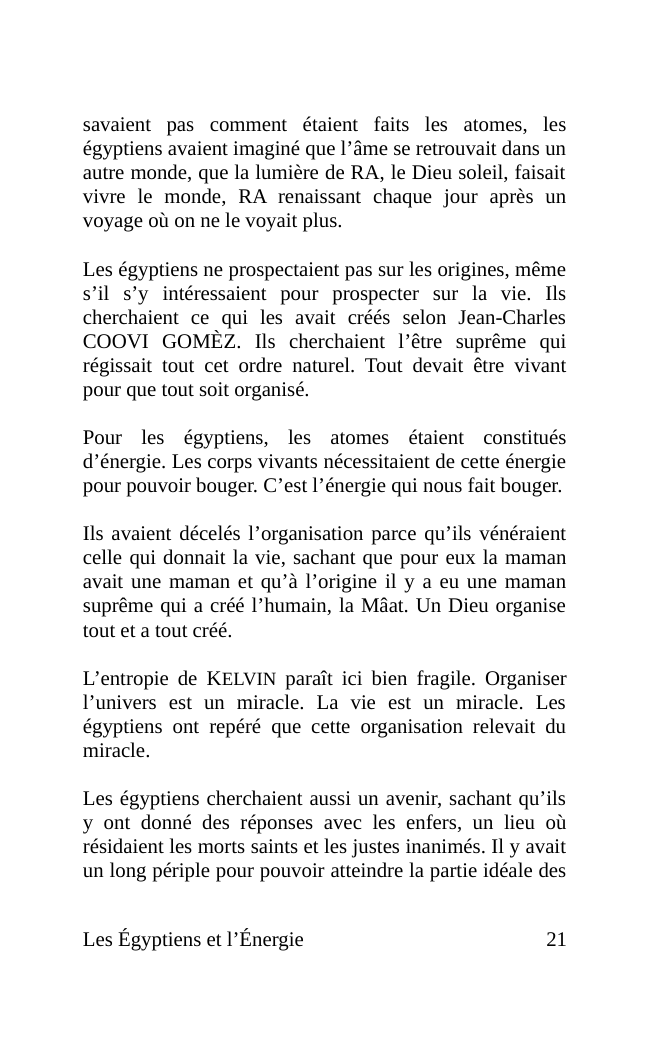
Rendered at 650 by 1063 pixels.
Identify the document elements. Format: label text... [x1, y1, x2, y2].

text Les égyptiens cherchaient aussi un avenir, sachant qu’ils y ont donné des réponses avec les enfers, un lieu où résidaient les morts saints et les justes inanimés. Il y avait un long périple pour pouvoir atteindre la partie idéale des [83, 786, 567, 882]
text L’entropie de KELVIN paraît ici bien fragile. Organiser l’univers est un miracle. La vie est un miracle. Les égyptiens ont repéré que cette organisation relevait du miracle. [83, 666, 567, 762]
text Les égyptiens ne prospectaient pas sur les origines, même s’il s’y intéressaient pour prospecter sur la vie. Ils cherchaient ce qui les avait créés selon Jean-Charles COOVI GOMÈZ. Ils cherchaient l’être suprême qui régissait tout cet ordre naturel. Tout devait être vivant pour que tout soit organisé. [83, 257, 567, 401]
text savaient pas comment étaient faits les atomes, les égyptiens avaient imaginé que l’âme se retrouvait dans un autre monde, que la lumière de RA, le Dieu soleil, faisait vivre le monde, RA renaissant chaque jour après un voyage où on ne le voyait plus. [83, 112, 567, 232]
text Pour les égyptiens, les atomes étaient constitués d’énergie. Les corps vivants nécessitaient de cette énergie pour pouvoir bouger. C’est l’énergie qui nous fait bouger. [83, 425, 567, 497]
text Ils avaient décelés l’organisation parce qu’ils vénéraient celle qui donnait la vie, sachant que pour eux la maman avait une maman et qu’à l’origine il y a eu une maman suprême qui a créé l’humain, la Mâat. Un Dieu organise tout et a tout créé. [83, 521, 567, 642]
